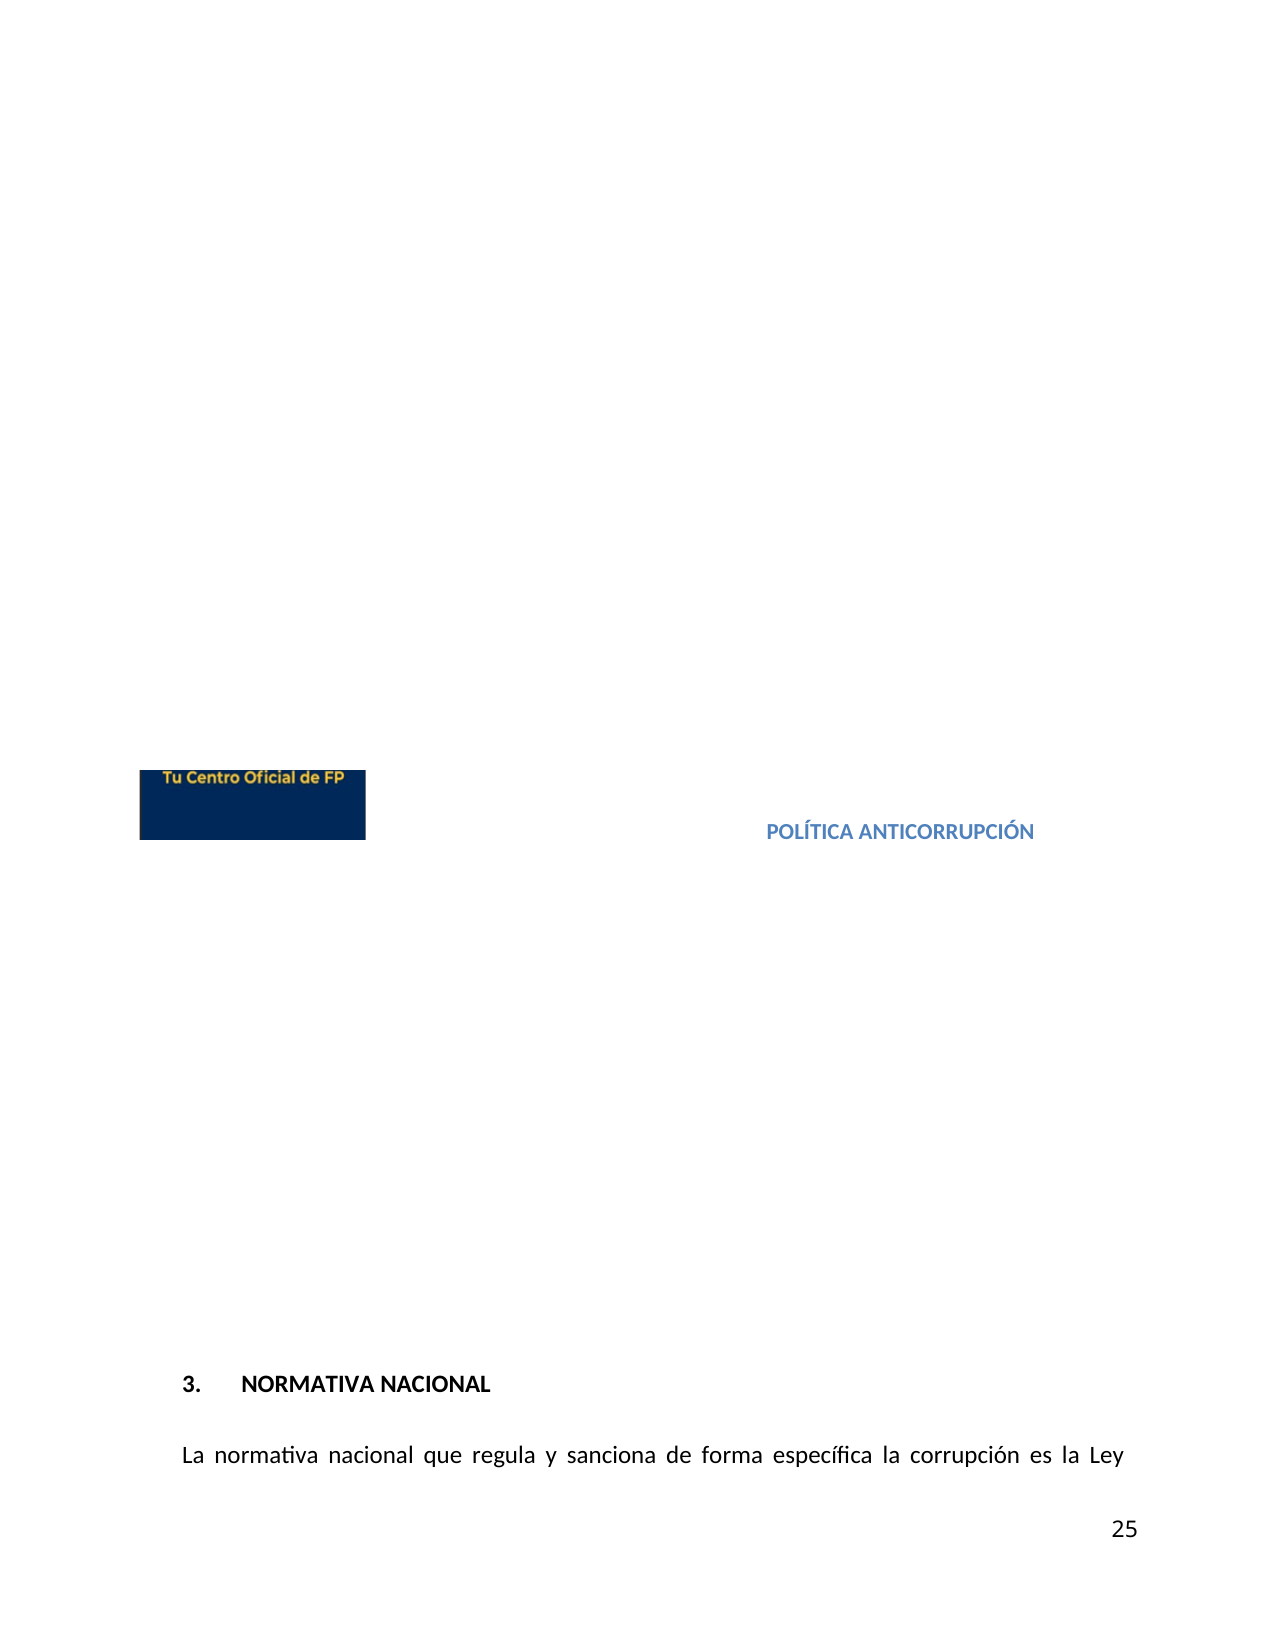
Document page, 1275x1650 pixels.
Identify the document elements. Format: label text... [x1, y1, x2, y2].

text La normativa nacional que regula y sanciona de forma específica la corrupción es la Ley [182, 1439, 1125, 1469]
picture [139, 770, 366, 840]
subtitle NORMATIVA NACIONAL [182, 1368, 1137, 1398]
